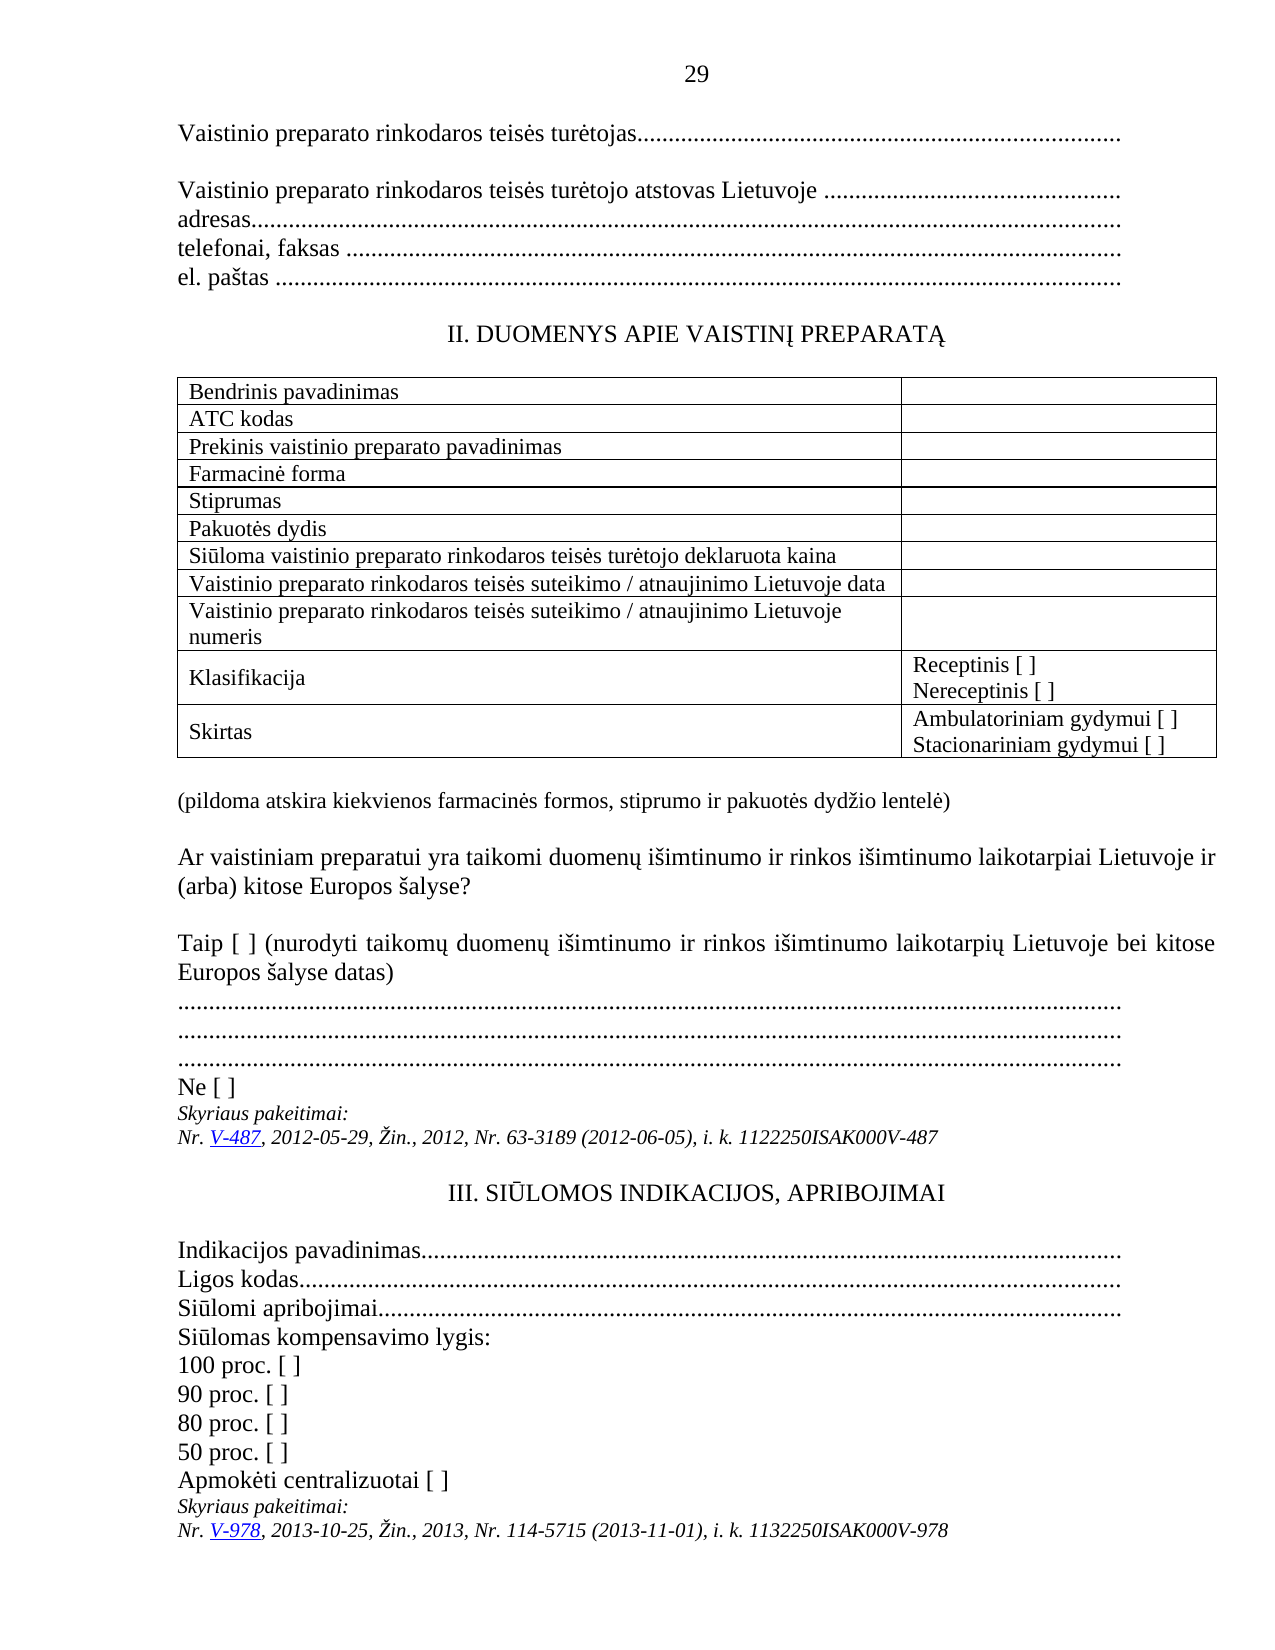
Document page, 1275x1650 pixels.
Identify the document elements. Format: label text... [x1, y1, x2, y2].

text III. SIŪLOMOS INDIKACIJOS, APRIBOJIMAI [177, 1178, 1216, 1207]
table_cell [902, 570, 1216, 596]
text el. paštas [177, 262, 1216, 291]
text . [177, 1015, 1216, 1043]
text Siūlomas kompensavimo lygis: [177, 1322, 1216, 1350]
table_cell Siūloma vaistinio preparato rinkodaros teisės turėtojo deklaruota kaina [178, 542, 901, 569]
text Skyriaus pakeitimai: [177, 1101, 1216, 1125]
text adresas [177, 204, 1216, 233]
table_cell Farmacinė forma [178, 460, 901, 486]
text 50 proc. [ ] [177, 1437, 1216, 1465]
text Apmokėti centralizuotai [ ] [177, 1465, 1216, 1494]
text II. DUOMENYS APIE VAISTINĮ PREPARATĄ [177, 319, 1216, 348]
table_cell [902, 460, 1216, 486]
text Ne [ ] [177, 1072, 1216, 1101]
text Siūlomi apribojimai [177, 1293, 1216, 1322]
table_cell Stiprumas [178, 488, 901, 514]
table_cell [902, 433, 1216, 459]
table_cell Skirtas [178, 705, 901, 757]
table_cell Vaistinio preparato rinkodaros teisės suteikimo / atnaujinimo Lietuvoje data [178, 570, 901, 596]
text Skyriaus pakeitimai: [177, 1494, 1216, 1518]
table_cell [902, 597, 1216, 650]
table_cell Prekinis vaistinio preparato pavadinimas [178, 433, 901, 459]
text Taip [ ] (nurodyti taikomų duomenų išimtinumo ir rinkos išimtinumo laikotarpių Lietuvoje bei kitose Europos šalyse datas) [177, 928, 1216, 986]
text 80 proc. [ ] [177, 1408, 1216, 1437]
table_header [902, 378, 1216, 404]
text Ar vaistiniam preparatui yra taikomi duomenų išimtinumo ir rinkos išimtinumo laikotarpiai Lietuvoje ir (arba) kitose Europos šalyse? [177, 842, 1216, 900]
text Vaistinio preparato rinkodaros teisės turėtojas [177, 118, 1216, 147]
table_cell [902, 515, 1216, 541]
text 90 proc. [ ] [177, 1379, 1216, 1408]
text 100 proc. [ ] [177, 1350, 1216, 1379]
table_header Bendrinis pavadinimas [178, 378, 901, 404]
table_cell ATC kodas [178, 405, 901, 432]
text Ligos kodas [177, 1264, 1216, 1293]
text Indikacijos pavadinimas [177, 1235, 1216, 1264]
text Nr. V-978, 2013-10-25, Žin., 2013, Nr. 114-5715 (2013-11-01), i. k. 1132250ISAK000V-978 [177, 1518, 1216, 1542]
table_cell Vaistinio preparato rinkodaros teisės suteikimo / atnaujinimo Lietuvoje numeris [178, 597, 901, 650]
table_cell Klasifikacija [178, 651, 901, 703]
table_cell [902, 542, 1216, 569]
text (pildoma atskira kiekvienos farmacinės formos, stiprumo ir pakuotės dydžio lentelė) [177, 787, 1216, 813]
text telefonai, faksas [177, 233, 1216, 262]
table_cell Receptinis [ ] Nereceptinis [ ] [902, 651, 1216, 703]
text . [177, 986, 1216, 1015]
table_cell Ambulatoriniam gydymui [ ] Stacionariniam gydymui [ ] [902, 705, 1216, 757]
table_cell [902, 488, 1216, 514]
text . [177, 1043, 1216, 1072]
table_cell [902, 405, 1216, 432]
text Nr. V-487, 2012-05-29, Žin., 2012, Nr. 63-3189 (2012-06-05), i. k. 1122250ISAK000V-487 [177, 1125, 1216, 1149]
text Vaistinio preparato rinkodaros teisės turėtojo atstovas Lietuvoje [177, 176, 1216, 204]
table_cell Pakuotės dydis [178, 515, 901, 541]
